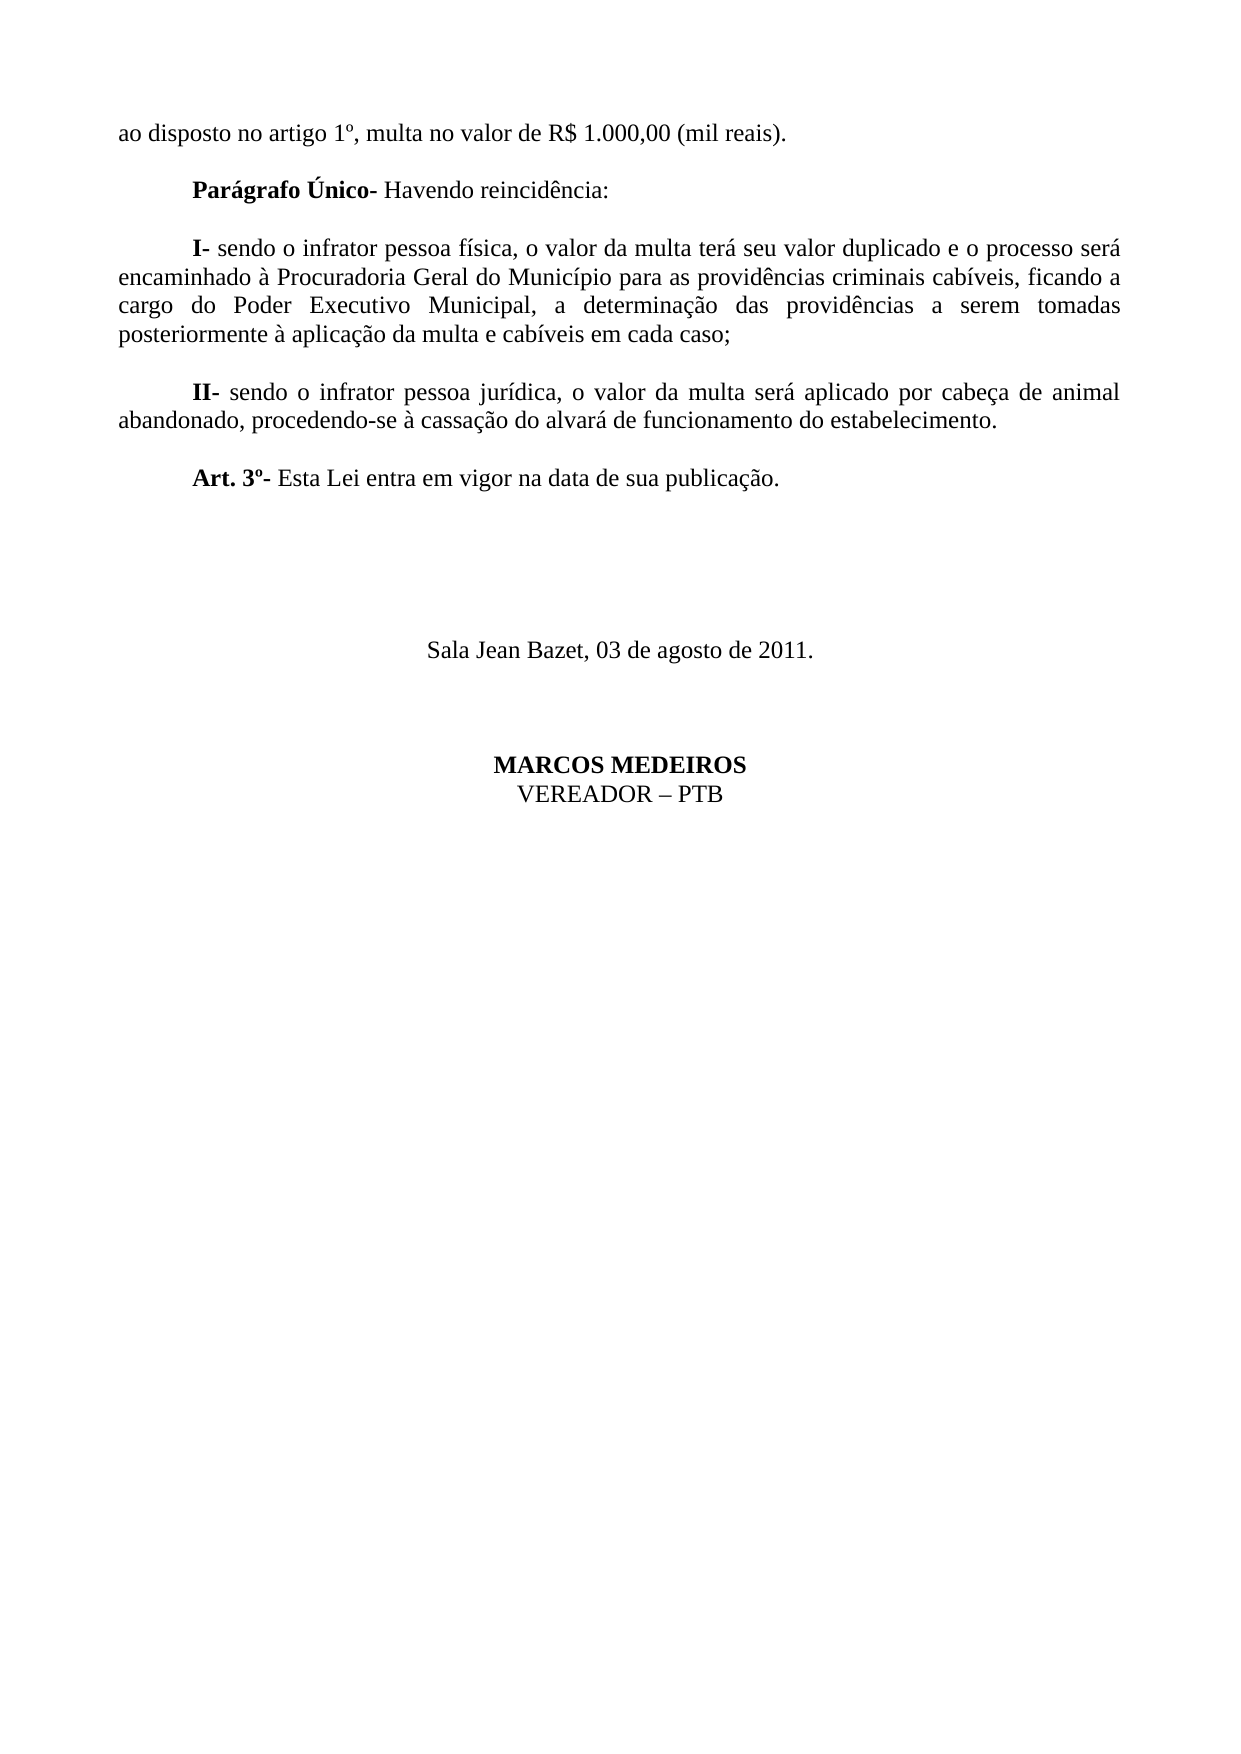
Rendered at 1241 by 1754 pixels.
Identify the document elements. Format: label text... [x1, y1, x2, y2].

text Sala Jean Bazet, 03 de agosto de 2011. [118, 636, 1122, 664]
text Parágrafo Único- Havendo reincidência: [118, 176, 1122, 204]
text ao disposto no artigo 1º, multa no valor de R$ 1.000,00 (mil reais). [118, 118, 1122, 147]
text II- sendo o infrator pessoa jurídica, o valor da multa será aplicado por cabeça de animal abandonado, procedendo-se à cassação do alvará de funcionamento do estabelecimento. [118, 377, 1122, 434]
text VEREADOR – PTB [118, 779, 1122, 808]
text MARCOS MEDEIROS [118, 751, 1122, 779]
text Art. 3º- Esta Lei entra em vigor na data de sua publicação. [118, 463, 1122, 492]
text I- sendo o infrator pessoa física, o valor da multa terá seu valor duplicado e o processo será encaminhado à Procuradoria Geral do Município para as providências criminais cabíveis, ficando a cargo do Poder Executivo Municipal, a determinação das providências a serem tomadas posteriormente à aplicação da multa e cabíveis em cada caso; [118, 233, 1122, 348]
